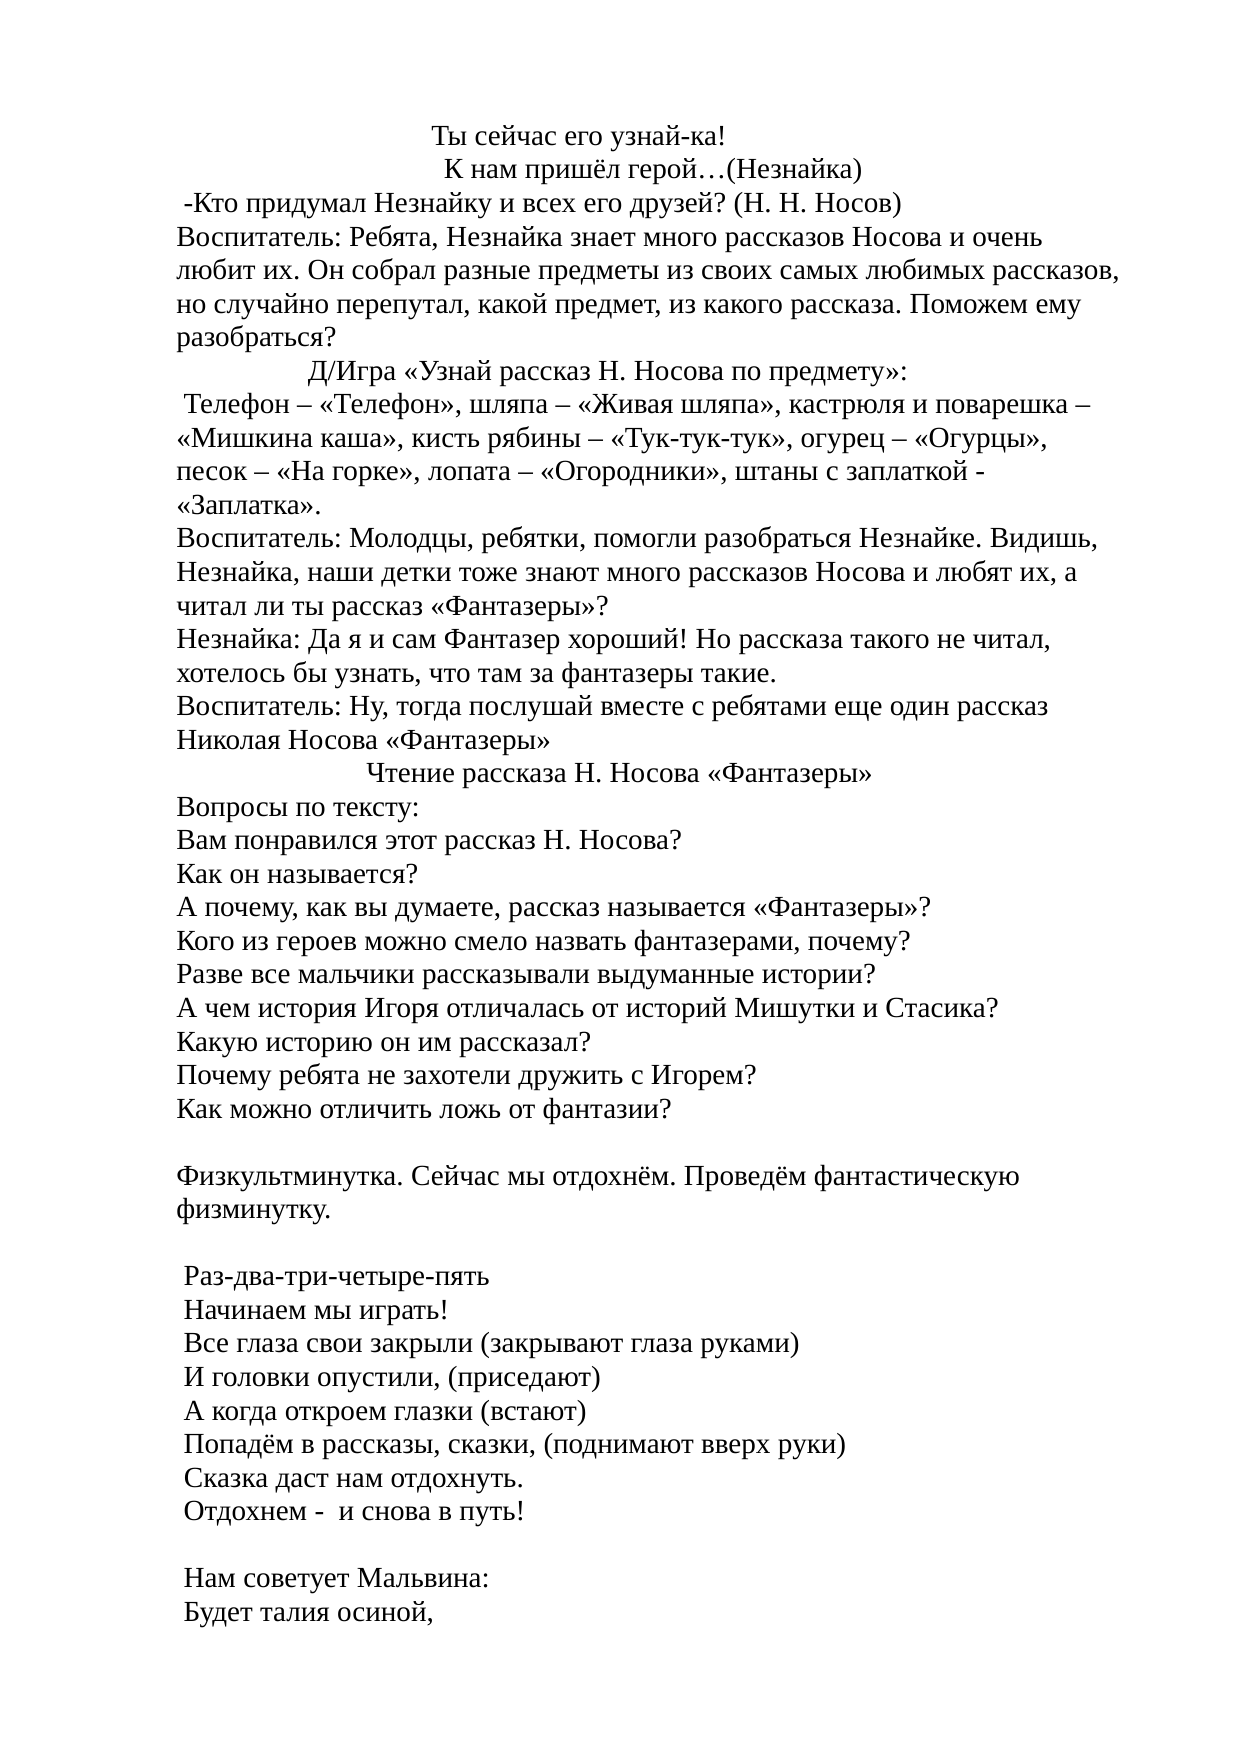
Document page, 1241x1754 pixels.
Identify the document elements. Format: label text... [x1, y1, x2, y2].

text А почему, как вы думаете, рассказ называется «Фантазеры»? [176, 889, 1123, 923]
text Отдохнем - и снова в путь! [176, 1493, 1123, 1527]
text Начинаем мы играть! [176, 1292, 1123, 1326]
text Какую историю он им рассказал? [176, 1024, 1123, 1057]
text Чтение рассказа Н. Носова «Фантазеры» [118, 755, 1123, 789]
text Вопросы по тексту: [176, 789, 1123, 822]
text А чем история Игоря отличалась от историй Мишутки и Стасика? [176, 990, 1123, 1024]
text К нам пришёл герой…(Незнайка) [176, 152, 1123, 185]
text Ты сейчас его узнай-ка! [176, 118, 1123, 152]
text Д/Игра «Узнай рассказ Н. Носова по предмету»: [118, 353, 1123, 386]
text Попадём в рассказы, сказки, (поднимают вверх руки) [176, 1426, 1123, 1460]
text Разве все мальчики рассказывали выдуманные истории? [176, 957, 1123, 990]
text А когда откроем глазки (встают) [176, 1393, 1123, 1426]
text Воспитатель: Молодцы, ребятки, помогли разобраться Незнайке. Видишь, Незнайка, наши детки тоже знают много рассказов Носова и любят их, а читал ли ты рассказ «Фантазеры»? [176, 521, 1123, 621]
text Нам советует Мальвина: [176, 1560, 1123, 1594]
text Воспитатель: Ну, тогда послушай вместе с ребятами еще один рассказ Николая Носова «Фантазеры» [176, 688, 1123, 755]
text Будет талия осиной, [176, 1594, 1123, 1627]
text Вам понравился этот рассказ Н. Носова? [176, 822, 1123, 856]
text Телефон – «Телефон», шляпа – «Живая шляпа», кастрюля и поварешка – «Мишкина каша», кисть рябины – «Тук-тук-тук», огурец – «Огурцы», песок – «На горке», лопата – «Огородники», штаны с заплаткой - «Заплатка». [176, 386, 1123, 521]
text Незнайка: Да я и сам Фантазер хороший! Но рассказа такого не читал, хотелось бы узнать, что там за фантазеры такие. [176, 621, 1123, 688]
text -Кто придумал Незнайку и всех его друзей? (Н. Н. Носов) [176, 185, 1123, 219]
text Кого из героев можно смело назвать фантазерами, почему? [176, 923, 1123, 957]
text Раз-два-три-четыре-пять [176, 1258, 1123, 1292]
text Как он называется? [176, 856, 1123, 889]
text Воспитатель: Ребята, Незнайка знает много рассказов Носова и очень любит их. Он собрал разные предметы из своих самых любимых рассказов, но случайно перепутал, какой предмет, из какого рассказа. Поможем ему разобраться? [176, 219, 1123, 353]
text Все глаза свои закрыли (закрывают глаза руками) [176, 1326, 1123, 1359]
text И головки опустили, (приседают) [176, 1359, 1123, 1393]
text Сказка даст нам отдохнуть. [118, 1460, 1123, 1493]
text Как можно отличить ложь от фантазии? [176, 1091, 1123, 1124]
text Почему ребята не захотели дружить с Игорем? [176, 1057, 1123, 1091]
text Физкультминутка. Сейчас мы отдохнём. Проведём фантастическую физминутку. [176, 1158, 1123, 1225]
